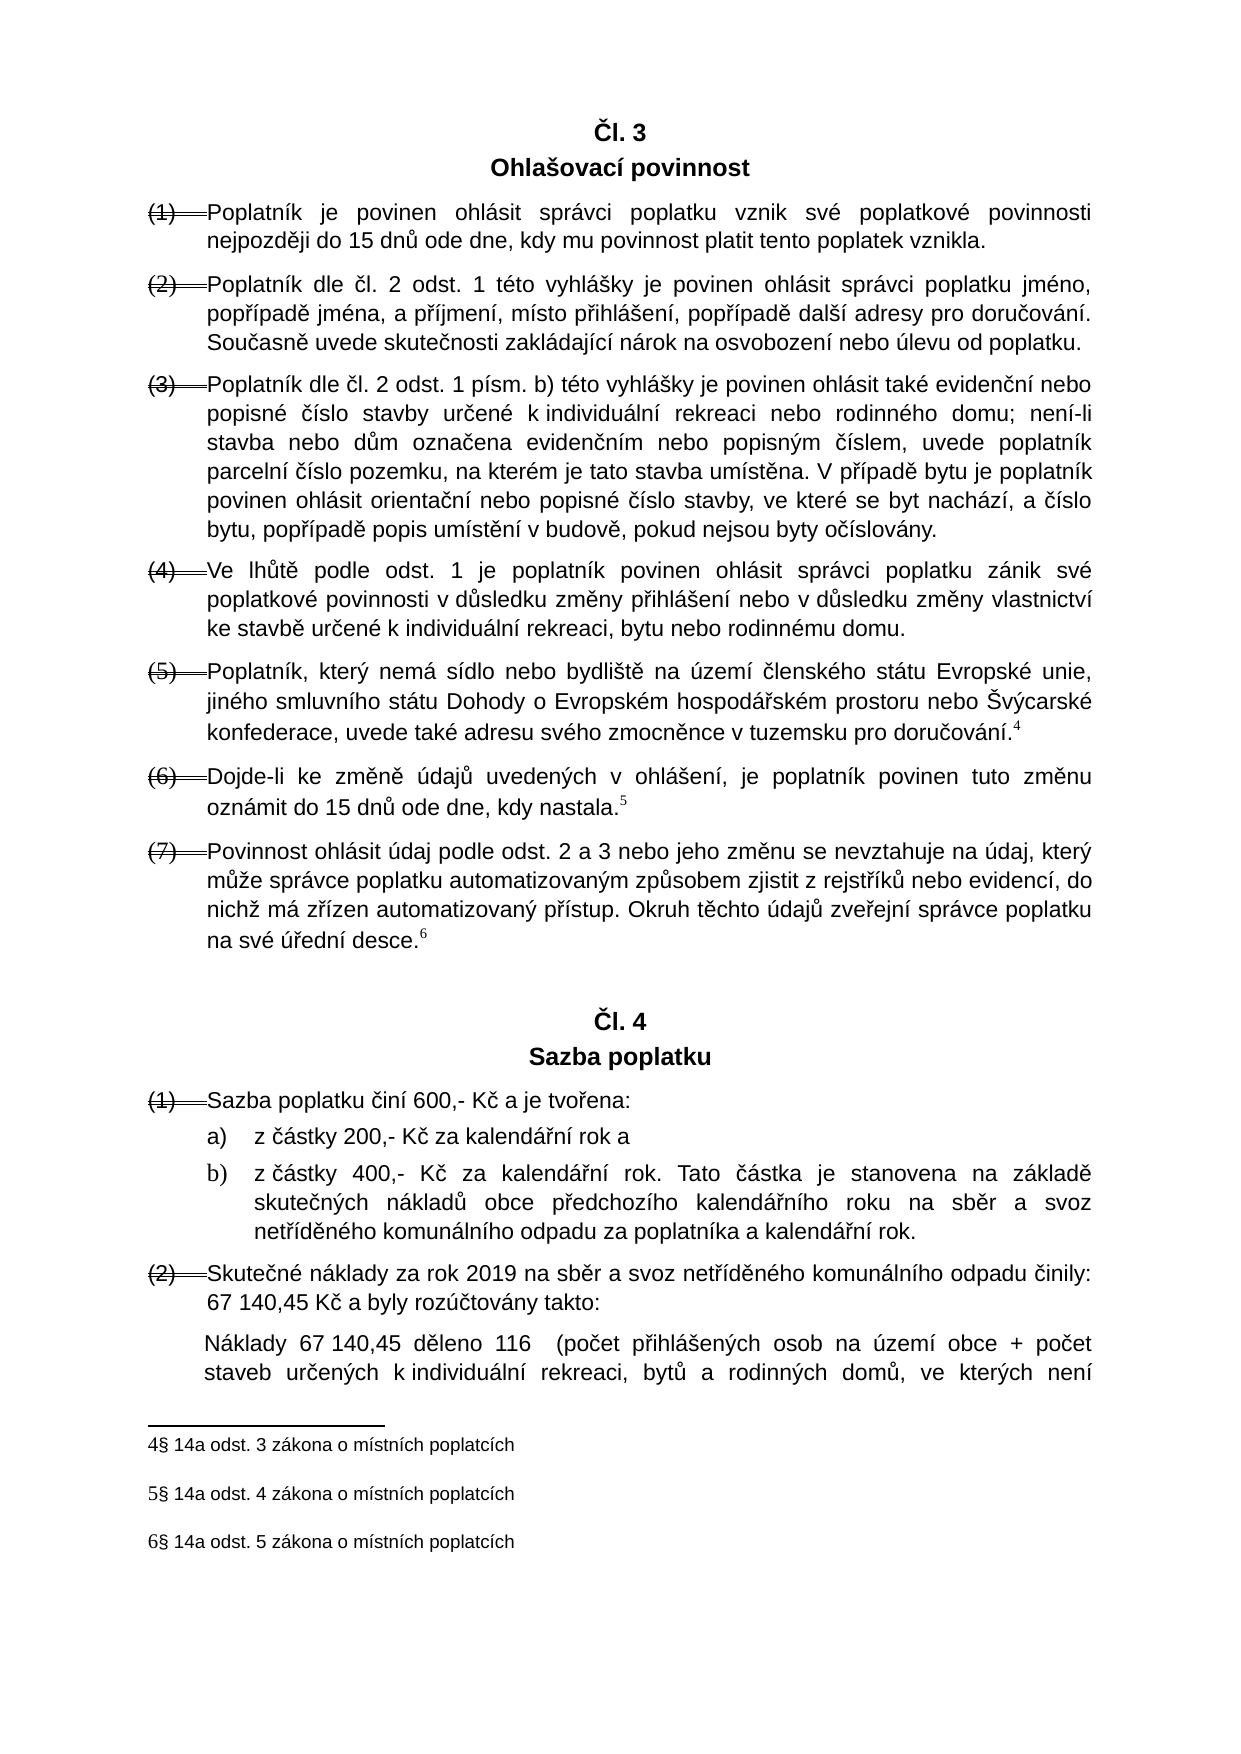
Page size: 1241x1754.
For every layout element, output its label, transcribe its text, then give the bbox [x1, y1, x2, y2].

text Sazba poplatku [148, 1042, 1093, 1071]
list Poplatník je povinen ohlásit správci poplatku vznik své poplatkové povinnosti nejpozději do 15 dnů ode dne, kdy mu povinnost platit tento poplatek vznikla. [148, 198, 1093, 254]
list § 14a odst. 5 zákona o místních poplatcích [148, 1529, 1093, 1553]
text Ohlašovací povinnost [148, 153, 1093, 182]
list Sazba poplatku činí 600,- Kč a je tvořena: [148, 1087, 1093, 1114]
list Poplatník dle čl. 2 odst. 1 této vyhlášky je povinen ohlásit správci poplatku jméno, popřípadě jména, a příjmení, místo přihlášení, popřípadě další adresy pro doručování. Současně uvede skutečnosti zakládající nárok na osvobození nebo úlevu od poplatku. [148, 269, 1093, 356]
list Poplatník, který nemá sídlo nebo bydliště na území členského státu Evropské unie, jiného smluvního státu Dohody o Evropském hospodářském prostoru nebo Švýcarské konfederace, uvede také adresu svého zmocněnce v tuzemsku pro doručování. [148, 656, 1093, 745]
list Povinnost ohlásit údaj podle odst. 2 a 3 nebo jeho změnu se nevztahuje na údaj, který může správce poplatku automatizovaným způsobem zjistit z rejstříků nebo evidencí, do nichž má zřízen automatizovaný přístup. Okruh těchto údajů zveřejní správce poplatku na své úřední desce. [148, 836, 1093, 954]
list Ve lhůtě podle odst. 1 je poplatník povinen ohlásit správci poplatku zánik své poplatkové povinnosti v důsledku změny přihlášení nebo v důsledku změny vlastnictví ke stavbě určené k individuální rekreaci, bytu nebo rodinnému domu. [148, 557, 1093, 641]
text Čl. 3 [148, 118, 1093, 147]
list § 14a odst. 3 zákona o místních poplatcích [148, 1432, 1093, 1456]
text Čl. 4 [148, 1007, 1093, 1036]
list Dojde-li ke změně údajů uvedených v ohlášení, je poplatník povinen tuto změnu oznámit do 15 dnů ode dne, kdy nastala. [148, 761, 1093, 821]
list § 14a odst. 4 zákona o místních poplatcích [148, 1481, 1093, 1504]
subtitle z částky 200,- Kč za kalendářní rok a [207, 1123, 1093, 1149]
list Skutečné náklady za rok 2019 na sběr a svoz netříděného komunálního odpadu činily: 67 140,45 Kč a byly rozúčtovány takto: [148, 1259, 1093, 1315]
subtitle z částky 400,- Kč za kalendářní rok. Tato částka je stanovena na základě skutečných nákladů obce předchozího kalendářního roku na sběr a svoz netříděného komunálního odpadu za poplatníka a kalendářní rok. [207, 1158, 1093, 1244]
text Náklady 67 140,45 děleno 116 (počet přihlášených osob na území obce + počet staveb určených k individuální rekreaci, bytů a rodinných domů, ve kterých není [204, 1330, 1093, 1385]
list Poplatník dle čl. 2 odst. 1 písm. b) této vyhlášky je povinen ohlásit také evidenční nebo popisné číslo stavby určené k individuální rekreaci nebo rodinného domu; není-li stavba nebo dům označena evidenčním nebo popisným číslem, uvede poplatník parcelní číslo pozemku, na kterém je tato stavba umístěna. V případě bytu je poplatník povinen ohlásit orientační nebo popisné číslo stavby, ve které se byt nachází, a číslo bytu, popřípadě popis umístění v budově, pokud nejsou byty očíslovány. [148, 371, 1093, 542]
